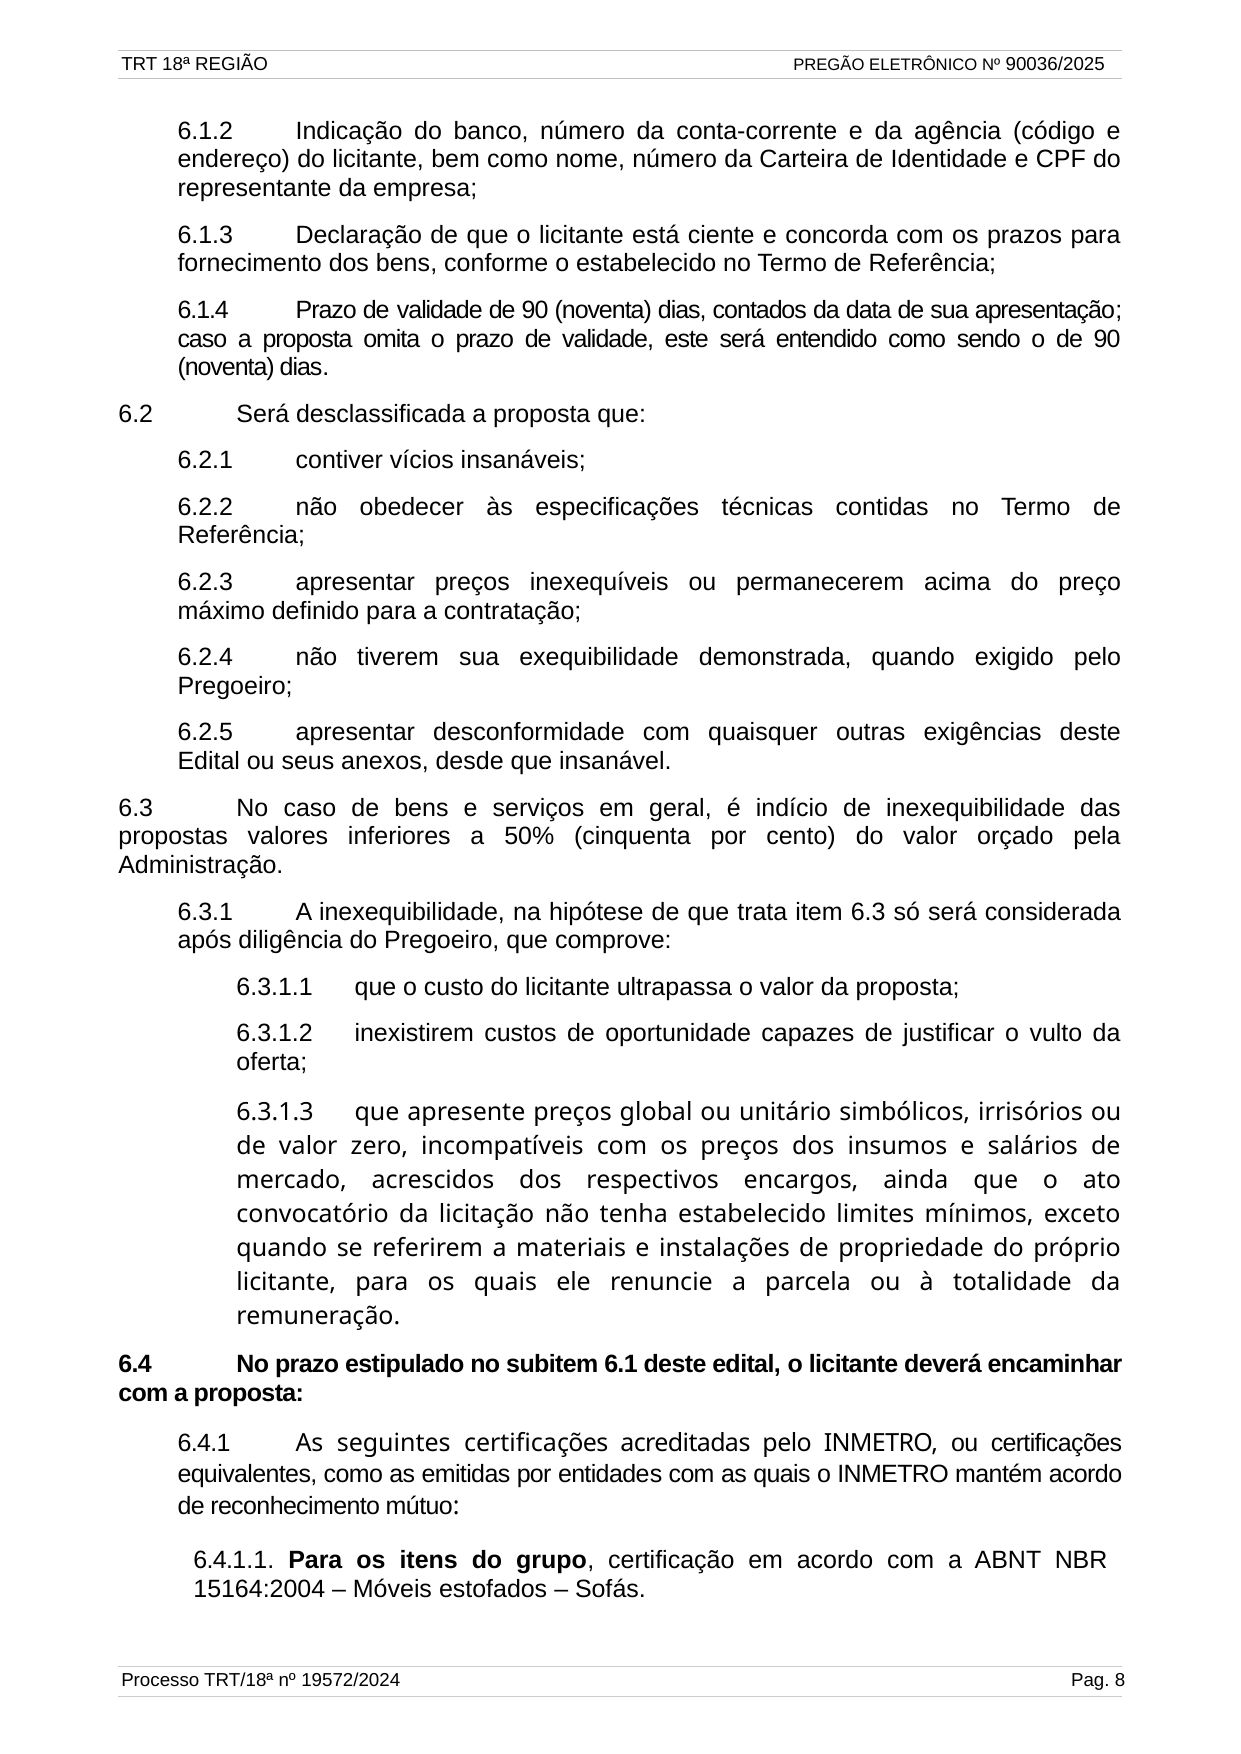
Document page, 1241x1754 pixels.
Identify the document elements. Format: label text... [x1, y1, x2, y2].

text 6.3.1.2 inexistirem custos de oportunidade capazes de justificar o vulto da oferta; [236, 1018, 1122, 1076]
text 6.1.2 Indicação do banco, número da conta-corrente e da agência (código e endereço) do licitante, bem como nome, número da Carteira de Identidade e CPF do representante da empresa; [177, 116, 1122, 202]
text 6.2 Será desclassificada a proposta que: [118, 399, 1122, 427]
text 6.3.1 A inexequibilidade, na hipótese de que trata item 6.3 só será considerada após diligência do Pregoeiro, que comprove: [177, 896, 1122, 954]
text 6.2.1 contiver vícios insanáveis; [177, 445, 1122, 474]
text 6.4.1 As seguintes certificações acreditadas pelo INMETRO, ou certificações equivalentes, como as emitidas por entidades com as quais o INMETRO mantém acordo de reconhecimento mútuo: [177, 1425, 1122, 1522]
text 6.3 No caso de bens e serviços em geral, é indício de inexequibilidade das propostas valores inferiores a 50% (cinquenta por cento) do valor orçado pela Administração. [118, 792, 1122, 879]
text 6.1.4 Prazo de validade de 90 (noventa) dias, contados da data de sua apresentação; caso a proposta omita o prazo de validade, este será entendido como sendo o de 90 (noventa) dias. [177, 295, 1122, 381]
text 6.3.1.3 que apresente preços global ou unitário simbólicos, irrisórios ou de valor zero, incompatíveis com os preços dos insumos e salários de mercado, acrescidos dos respectivos encargos, ainda que o ato convocatório da licitação não tenha estabelecido limites mínimos, exceto quando se referirem a materiais e instalações de propriedade do próprio licitante, para os quais ele renuncie a parcela ou à totalidade da remuneração. [236, 1093, 1122, 1332]
text 6.2.4 não tiverem sua exequibilidade demonstrada, quando exigido pelo Pregoeiro; [177, 642, 1122, 699]
text 6.2.5 apresentar desconformidade com quaisquer outras exigências deste Edital ou seus anexos, desde que insanável. [177, 717, 1122, 775]
text 6.1.3 Declaração de que o licitante está ciente e concorda com os prazos para fornecimento dos bens, conforme o estabelecido no Termo de Referência; [177, 219, 1122, 277]
text 6.4.1.1. Para os itens do grupo, certificação em acordo com a ABNT NBR 15164:2004 – Móveis estofados – Sofás. [118, 1545, 1122, 1603]
text 6.4 No prazo estipulado no subitem 6.1 deste edital, o licitante deverá encaminhar com a proposta: [118, 1349, 1122, 1407]
text 6.2.3 apresentar preços inexequíveis ou permanecerem acima do preço máximo definido para a contratação; [177, 567, 1122, 624]
text 6.2.2 não obedecer às especificações técnicas contidas no Termo de Referência; [177, 492, 1122, 549]
text 6.3.1.1 que o custo do licitante ultrapassa o valor da proposta; [236, 972, 1122, 1000]
